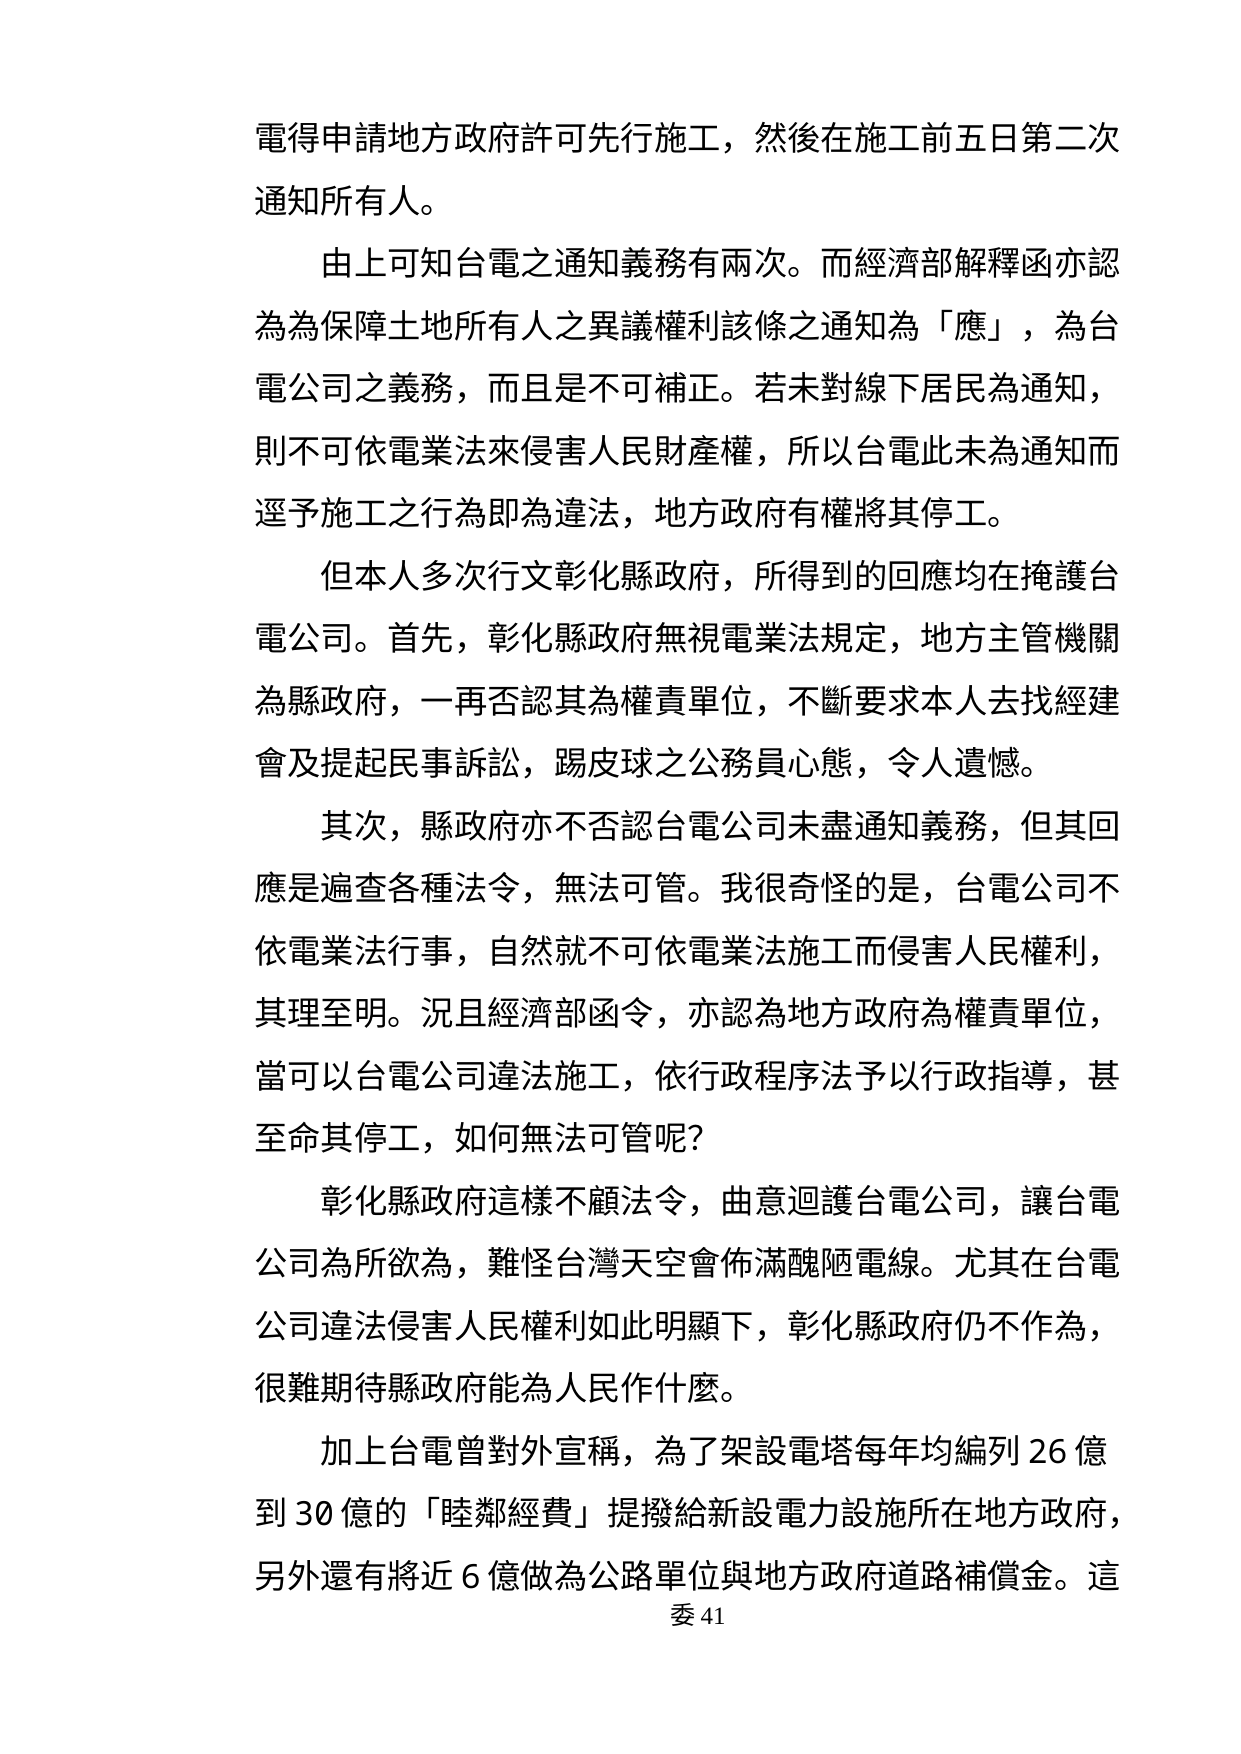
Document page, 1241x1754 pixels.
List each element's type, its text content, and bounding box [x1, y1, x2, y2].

text 但本人多次行文彰化縣政府，所得到的回應均在掩護台電公司。首先，彰化縣政府無視電業法規定，地方主管機關為縣政府，一再否認其為權責單位，不斷要求本人去找經建會及提起民事訴訟，踢皮球之公務員心態，令人遺憾。 [254, 534, 1131, 784]
text 加上台電曾對外宣稱，為了架設電塔每年均編列26億到30億的「睦鄰經費」提撥給新設電力設施所在地方政府，另外還有將近6億做為公路單位與地方政府道路補償金。這些資訊讓人不禁懷疑，是否因為有對價關係，方使得地方政府無視台電的違法呢？又或者有不為人知的政治獻金或是後謝呢？這些可能需由檢調單位介入方可真相大白。 [254, 1409, 1131, 1596]
text 彰化縣政府這樣不顧法令，曲意迴護台電公司，讓台電公司為所欲為，難怪台灣天空會佈滿醜陋電線。尤其在台電公司違法侵害人民權利如此明顯下，彰化縣政府仍不作為，很難期待縣政府能為人民作什麼。 [254, 1159, 1131, 1409]
text 依該條文之白話解釋，其適用應為，若台電高壓電線要經過私人土地上空，會侵害人民財產權，原本是憲法規定是不可以的，但為增進公共利益，根據電業法規定則例外允許，並應於事先以書面第一次通知所有人，若所有人有異議，台電得申請地方政府許可先行施工，然後在施工前五日第二次通知所有人。 [254, 96, 1131, 221]
text 由上可知台電之通知義務有兩次。而經濟部解釋函亦認為為保障土地所有人之異議權利該條之通知為「應」，為台電公司之義務，而且是不可補正。若未對線下居民為通知，則不可依電業法來侵害人民財產權，所以台電此未為通知而逕予施工之行為即為違法，地方政府有權將其停工。 [254, 221, 1131, 534]
text 其次，縣政府亦不否認台電公司未盡通知義務，但其回應是遍查各種法令，無法可管。我很奇怪的是，台電公司不依電業法行事，自然就不可依電業法施工而侵害人民權利，其理至明。況且經濟部函令，亦認為地方政府為權責單位，當可以台電公司違法施工，依行政程序法予以行政指導，甚至命其停工，如何無法可管呢？ [254, 784, 1131, 1159]
